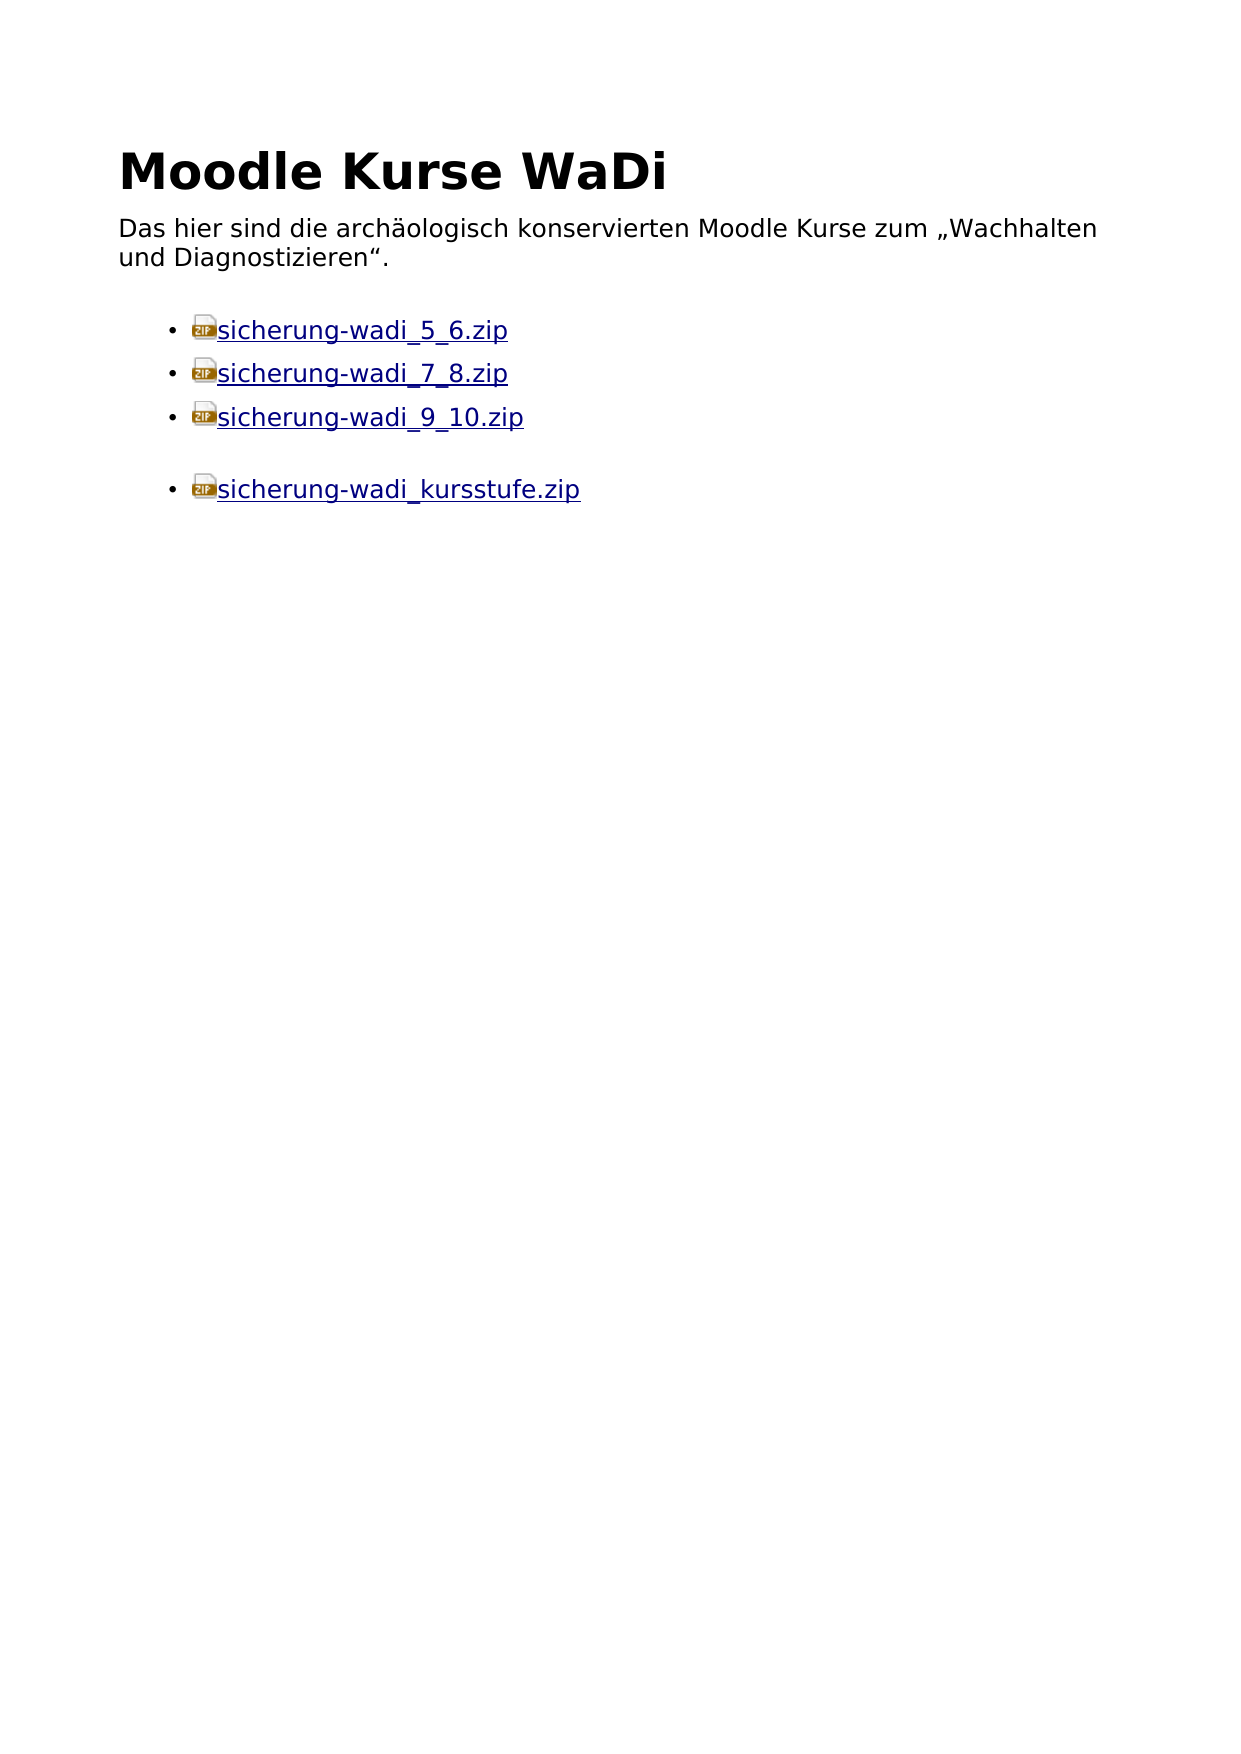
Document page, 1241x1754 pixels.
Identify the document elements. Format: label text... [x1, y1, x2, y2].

list sicherung-wadi_9_10.zip [177, 401, 1122, 432]
text Das hier sind die archäologisch konservierten Moodle Kurse zum „Wachhalten und Diagnostizieren“. [118, 214, 1122, 272]
list sicherung-wadi_kursstufe.zip [177, 474, 1122, 505]
picture [192, 314, 217, 340]
subtitle Moodle Kurse WaDi [118, 143, 1122, 201]
list sicherung-wadi_5_6.zip [177, 314, 1122, 345]
list sicherung-wadi_7_8.zip [177, 358, 1122, 388]
picture [192, 473, 217, 499]
picture [192, 401, 217, 426]
picture [192, 357, 217, 383]
